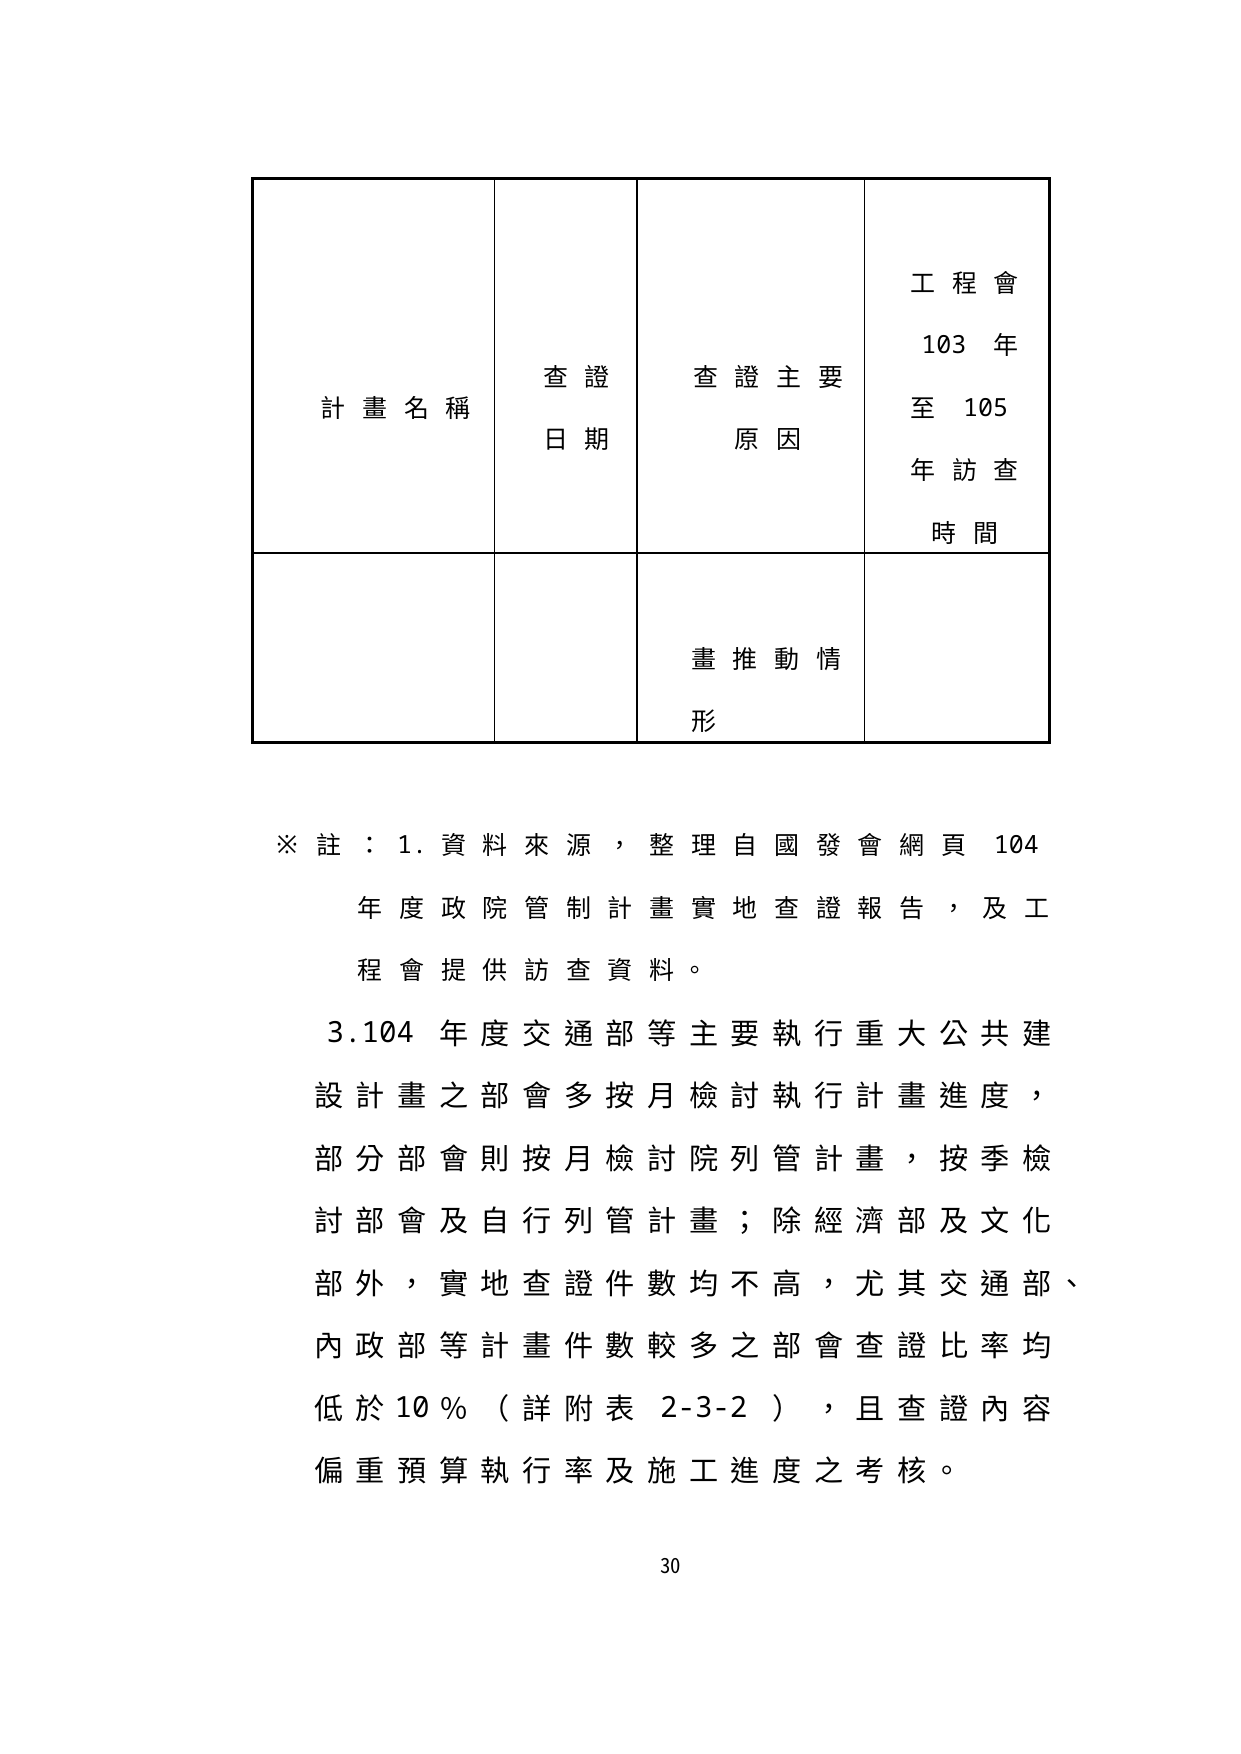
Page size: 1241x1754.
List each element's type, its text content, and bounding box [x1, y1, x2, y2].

table_header 工程會103年至105年訪查時間 [865, 180, 1048, 552]
table_header 計畫名稱 [254, 180, 494, 552]
table_header 查證主要原因 [638, 180, 864, 552]
table_cell [865, 554, 1048, 741]
text ※註：1.資料來源，整理自國發會網頁104年度政院管制計畫實地查證報告，及工程會提供訪查資料。 [242, 802, 1058, 990]
table_cell [495, 554, 636, 741]
table_cell [254, 554, 494, 741]
table_header 查證日期 [495, 180, 636, 552]
table_cell 畫推動情形 [638, 554, 864, 741]
text 3.104年度交通部等主要執行重大公共建設計畫之部會多按月檢討執行計畫進度，部分部會則按月檢討院列管計畫，按季檢討部會及自行列管計畫；除經濟部及文化部外，實地查證件數均不高，尤其交通部、內政部等計畫件數較多之部會查證比率均低於10％（詳附表2-3-2），且查證內容偏重預算執行率及施工進度之考核。 [271, 990, 1058, 1490]
